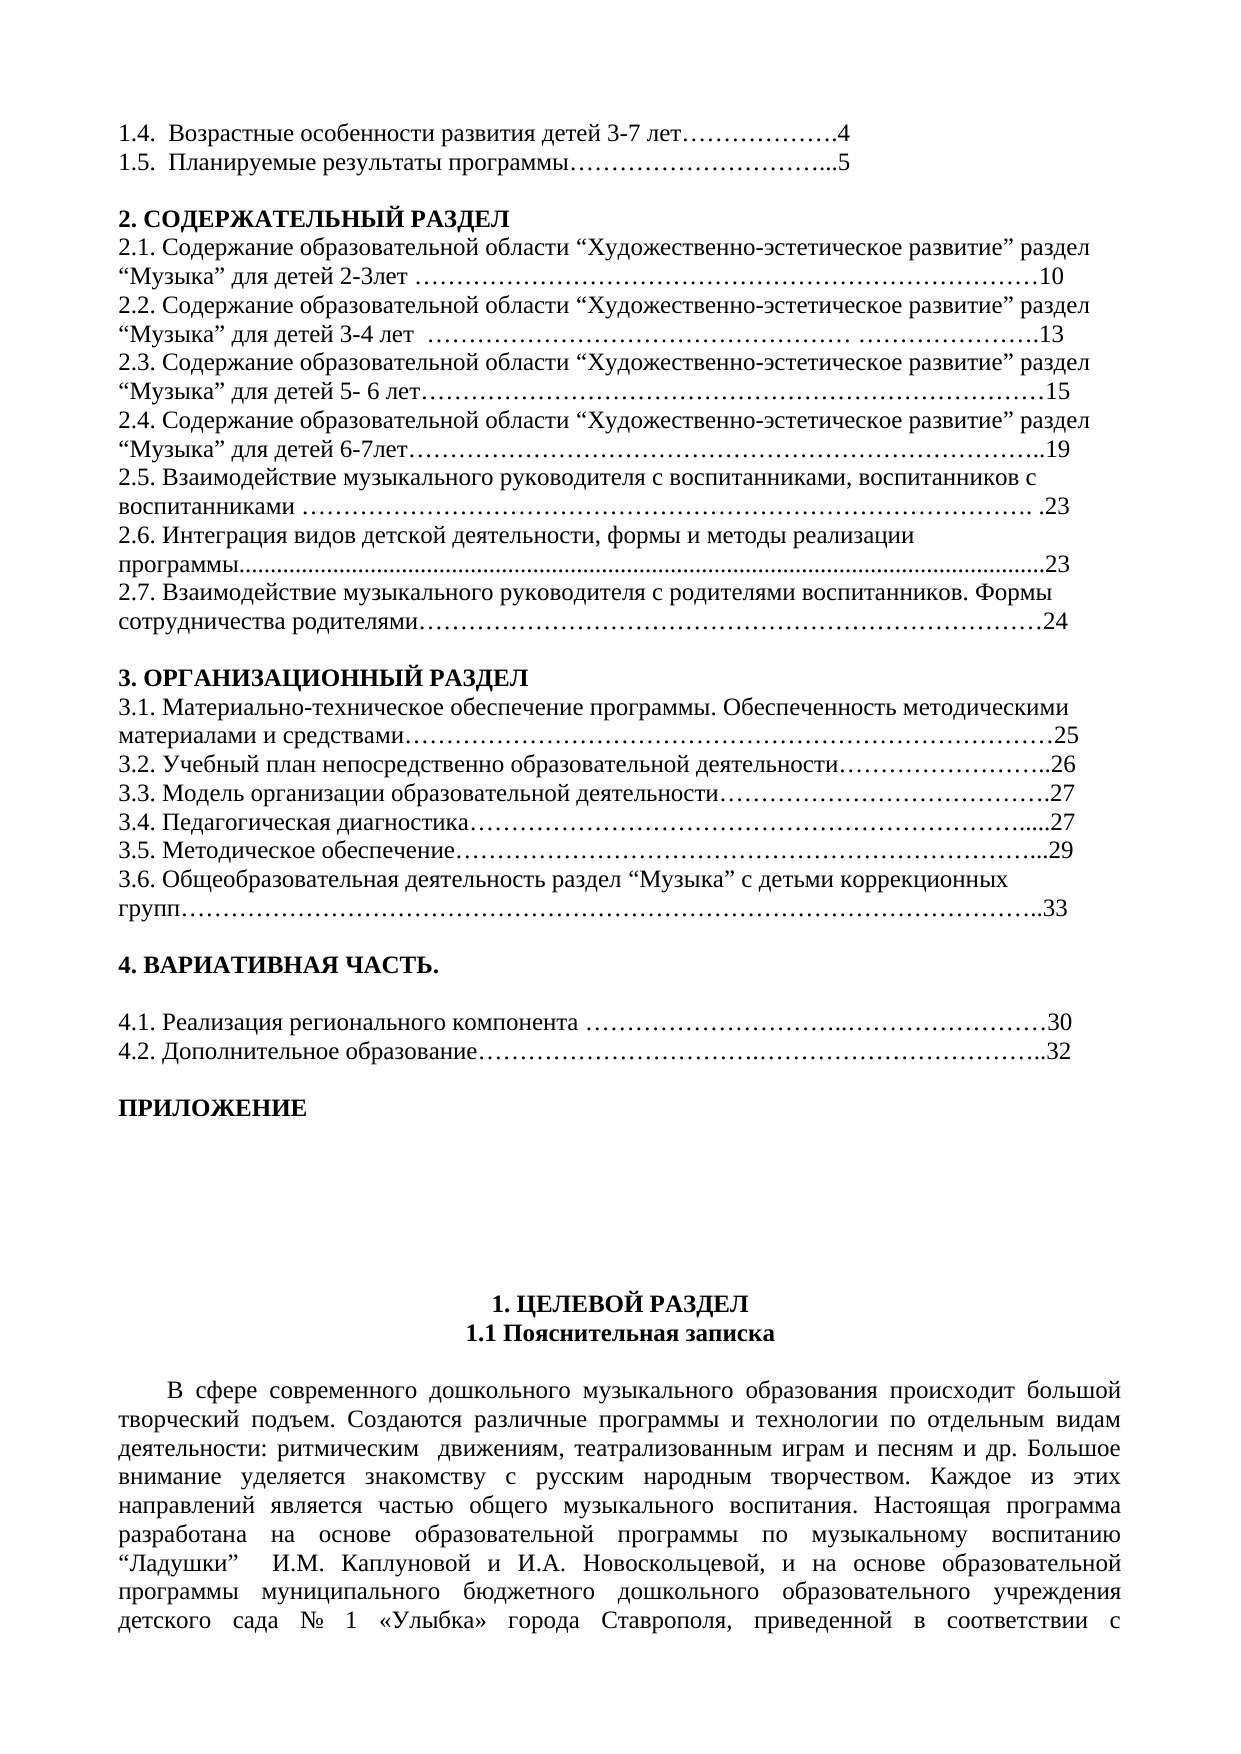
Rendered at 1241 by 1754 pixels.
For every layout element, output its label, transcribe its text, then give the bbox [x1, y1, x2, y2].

text 4.1. Реализация регионального компонента …………………………..……………………30 [118, 1007, 1122, 1036]
text ПРИЛОЖЕНИЕ [118, 1093, 1122, 1121]
text 2.6. Интеграция видов детской деятельности, формы и методы реализации программы.................................................................................................................................23 [118, 520, 1122, 577]
text 3. ОРГАНИЗАЦИОННЫЙ РАЗДЕЛ [118, 663, 1122, 692]
text 3.4. Педагогическая диагностика………………………………………………………….....27 [118, 807, 1122, 835]
text 2.1. Содержание образовательной области “Художественно-эстетическое развитие” раздел “Музыка” для детей 2-3лет …………………………………………………………………10 [118, 232, 1122, 290]
text 2.7. Взаимодействие музыкального руководителя с родителями воспитанников. Формы сотрудничества родителями…………………………………………………………………24 [118, 577, 1122, 635]
text 1.4. Возрастные особенности развития детей 3-7 лет……………….4 [118, 118, 1122, 147]
text 4. ВАРИАТИВНАЯ ЧАСТЬ. [118, 950, 1122, 978]
text 3.2. Учебный план непосредственно образовательной деятельности……………………..26 [118, 749, 1122, 778]
text 1. ЦЕЛЕВОЙ РАЗДЕЛ [118, 1289, 1122, 1318]
text 2.5. Взаимодействие музыкального руководителя с воспитанниками, воспитанников с воспитанниками ……………………………………………………………………………. .23 [118, 462, 1122, 520]
text 2.2. Содержание образовательной области “Художественно-эстетическое развитие” раздел “Музыка” для детей 3-4 лет …………………………………………… ………………….13 2.3. Содержание образовательной области “Художественно-эстетическое развитие” раздел “Музыка” для детей 5- 6 лет…………………………………………………………………15 [118, 290, 1122, 405]
text 1.1 Пояснительная записка [118, 1318, 1122, 1347]
text 3.5. Методическое обеспечение……………………………………………………………...29 [118, 835, 1122, 864]
text 3.6. Общеобразовательная деятельность раздел “Музыка” с детьми коррекционных групп…………………………………………………………………………………………..33 [118, 864, 1122, 922]
text 4.2. Дополнительное образование…………………………….……………………………..32 [118, 1036, 1122, 1065]
text 1.5. Планируемые результаты программы…………………………...5 [118, 147, 1122, 176]
text 2. СОДЕРЖАТЕЛЬНЫЙ РАЗДЕЛ [118, 204, 1122, 232]
text 3.1. Материально-техническое обеспечение программы. Обеспеченность методическими материалами и средствами……………………………………………………………………25 [118, 692, 1122, 749]
text 3.3. Модель организации образовательной деятельности………………………………….27 [118, 778, 1122, 807]
text В сфере современного дошкольного музыкального образования происходит большой творческий подъем. Создаются различные программы и технологии по отдельным видам деятельности: ритмическим движениям, театрализованным играм и песням и др. Большое внимание уделяется знакомству с русским народным творчеством. Каждое из этих направлений является частью общего музыкального воспитания. Настоящая программа разработана на основе образовательной программы по музыкальному воспитанию “Ладушки” И.М. Каплуновой и И.А. Новоскольцевой, и на основе образовательной программы муниципального бюджетного дошкольного образовательного учреждения детского сада № 1 «Улыбка» города Ставрополя, приведенной в соответствии с [118, 1375, 1122, 1634]
text 2.4. Содержание образовательной области “Художественно-эстетическое развитие” раздел “Музыка” для детей 6-7лет…………………………………………………………………..19 [118, 405, 1122, 462]
